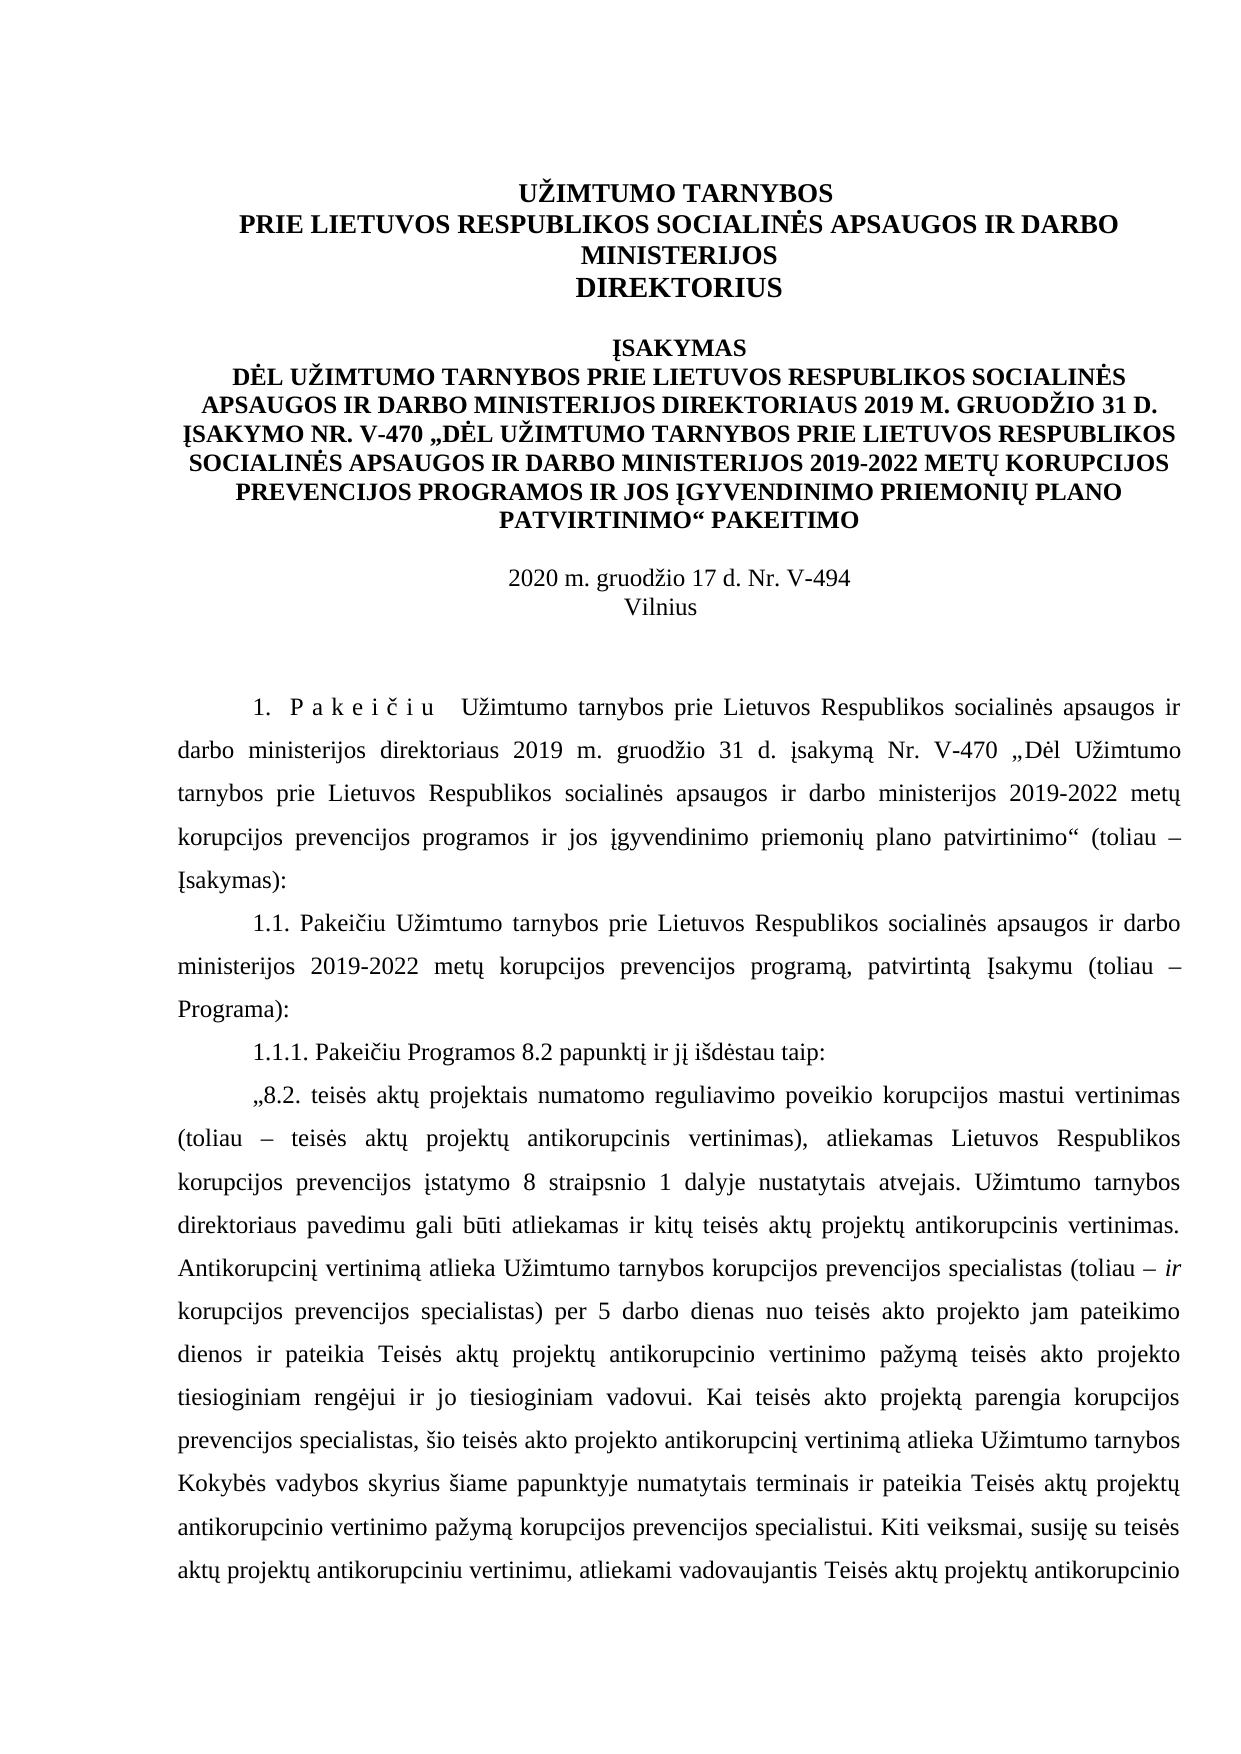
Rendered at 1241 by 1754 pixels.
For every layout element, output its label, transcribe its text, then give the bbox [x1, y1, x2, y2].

text DĖL UŽIMTUMO TARNYBOS PRIE LIETUVOS RESPUBLIKOS SOCIALINĖS APSAUGOS IR DARBO MINISTERIJOS DIREKTORIAUS 2019 M. GRUODŽIO 31 D. ĮSAKYMO NR. V-470 „DĖL UŽIMTUMO TARNYBOS PRIE LIETUVOS RESPUBLIKOS SOCIALINĖS APSAUGOS IR DARBO MINISTERIJOS 2019-2022 METŲ KORUPCIJOS PREVENCIJOS PROGRAMOS IR JOS ĮGYVENDINIMO PRIEMONIŲ PLANO PATVIRTINIMO“ PAKEITIMO [177, 362, 1181, 534]
text UŽIMTUMO TARNYBOS [177, 177, 1181, 208]
text 1. Pakeičiu Užimtumo tarnybos prie Lietuvos Respublikos socialinės apsaugos ir darbo ministerijos direktoriaus 2019 m. gruodžio 31 d. įsakymą Nr. V-470 „Dėl Užimtumo tarnybos prie Lietuvos Respublikos socialinės apsaugos ir darbo ministerijos 2019-2022 metų korupcijos prevencijos programos ir jos įgyvendinimo priemonių plano patvirtinimo“ (toliau – Įsakymas): [177, 692, 1181, 893]
text prie LIETUVOS rESPUBLIKOS socialinės apsaugos ir darbo ministerijos DIREKTORIUS [177, 208, 1181, 304]
text 2020 m. gruodžio 17 d. Nr. V-494 [177, 563, 1181, 592]
text 1.1. Pakeičiu Užimtumo tarnybos prie Lietuvos Respublikos socialinės apsaugos ir darbo ministerijos 2019-2022 metų korupcijos prevencijos programą, patvirtintą Įsakymu (toliau – Programa): [177, 908, 1181, 1023]
text „8.2. teisės aktų projektais numatomo reguliavimo poveikio korupcijos mastui vertinimas (toliau – teisės aktų projektų antikorupcinis vertinimas), atliekamas Lietuvos Respublikos korupcijos prevencijos įstatymo 8 straipsnio 1 dalyje nustatytais atvejais. Užimtumo tarnybos direktoriaus pavedimu gali būti atliekamas ir kitų teisės aktų projektų antikorupcinis vertinimas. Antikorupcinį vertinimą atlieka Užimtumo tarnybos korupcijos prevencijos specialistas (toliau – ir korupcijos prevencijos specialistas) per 5 darbo dienas nuo teisės akto projekto jam pateikimo dienos ir pateikia Teisės aktų projektų antikorupcinio vertinimo pažymą teisės akto projekto tiesioginiam rengėjui ir jo tiesioginiam vadovui. Kai teisės akto projektą parengia korupcijos prevencijos specialistas, šio teisės akto projekto antikorupcinį vertinimą atlieka Užimtumo tarnybos Kokybės vadybos skyrius šiame papunktyje numatytais terminais ir pateikia Teisės aktų projektų antikorupcinio vertinimo pažymą korupcijos prevencijos specialistui. Kiti veiksmai, susiję su teisės aktų projektų antikorupciniu vertinimu, atliekami vadovaujantis Teisės aktų projektų antikorupcinio [177, 1080, 1181, 1583]
text Vilnius [140, 592, 1181, 620]
text Įsakymas [177, 333, 1181, 362]
text 1.1.1. Pakeičiu Programos 8.2 papunktį ir jį išdėstau taip: [177, 1037, 1181, 1066]
